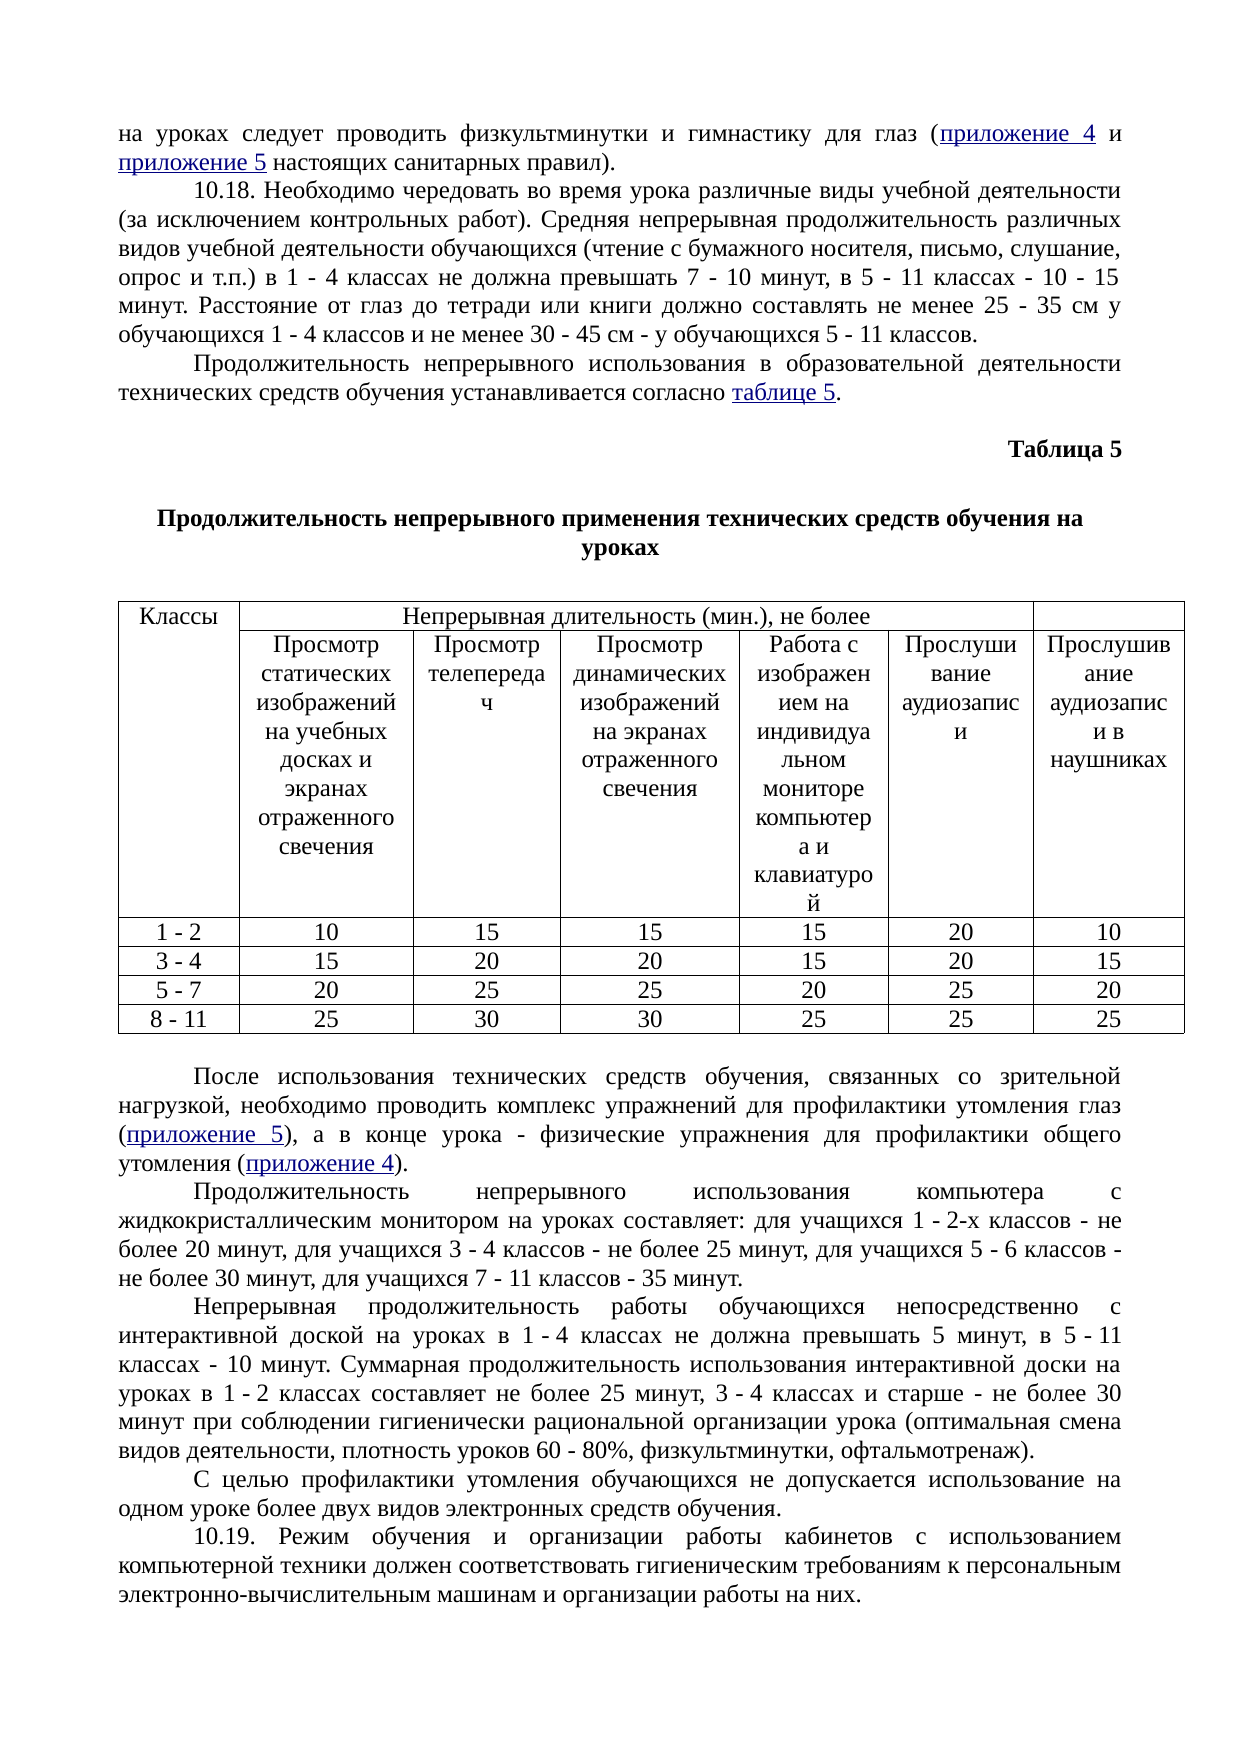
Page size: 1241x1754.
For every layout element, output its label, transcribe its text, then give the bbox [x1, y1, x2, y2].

text После использования технических средств обучения, связанных со зрительной нагрузкой, необходимо проводить комплекс упражнений для профилактики утомления глаз (приложение 5), а в конце урока - физические упражнения для профилактики общего утомления (приложение 4). [118, 1061, 1122, 1176]
table_cell Работа с изображением на индивидуальном мониторе компьютера и клавиатурой [740, 631, 888, 917]
table_cell Просмотр статических изображений на учебных досках и экранах отраженного свечения [240, 631, 413, 917]
table_cell 3 - 4 [119, 947, 239, 975]
table_cell 20 [889, 918, 1033, 946]
table_cell 15 [240, 947, 413, 975]
table_cell Просмотр динамических изображений на экранах отраженного свечения [561, 631, 739, 917]
text Продолжительность непрерывного использования в образовательной деятельности технических средств обучения устанавливается согласно таблице 5. [118, 348, 1122, 406]
table_cell Прослушивание аудиозаписи в наушниках [1034, 631, 1184, 917]
table_cell 25 [740, 1005, 888, 1032]
table_cell 20 [240, 976, 413, 1004]
table_cell 25 [414, 976, 560, 1004]
table_cell 15 [561, 918, 739, 946]
table_cell 25 [889, 976, 1033, 1004]
table_cell 20 [414, 947, 560, 975]
table_cell 20 [740, 976, 888, 1004]
text Продолжительность непрерывного применения технических средств обучения на уроках [118, 503, 1122, 561]
table_header Непрерывная длительность (мин.), не более [240, 602, 1033, 629]
table_cell 15 [414, 918, 560, 946]
text 10.19. Режим обучения и организации работы кабинетов с использованием компьютерной техники должен соответствовать гигиеническим требованиям к персональным электронно-вычислительным машинам и организации работы на них. [118, 1521, 1122, 1608]
text Таблица 5 [118, 434, 1122, 463]
table_cell 8 - 11 [119, 1005, 239, 1032]
table_cell 20 [1034, 976, 1184, 1004]
table_cell [119, 630, 239, 917]
table_cell 30 [414, 1005, 560, 1032]
table_cell 30 [561, 1005, 739, 1032]
table_cell 1 - 2 [119, 918, 239, 946]
table_cell 10 [240, 918, 413, 946]
table_header Классы [119, 602, 239, 629]
table_cell 10 [1034, 918, 1184, 946]
table_cell 25 [1034, 1005, 1184, 1032]
table_cell 20 [889, 947, 1033, 975]
table_cell 25 [889, 1005, 1033, 1032]
table_cell Прослушивание аудиозаписи [889, 631, 1033, 917]
table_cell 15 [1034, 947, 1184, 975]
table_cell 15 [740, 947, 888, 975]
table_cell 15 [740, 918, 888, 946]
text на уроках следует проводить физкультминутки и гимнастику для глаз (приложение 4 и приложение 5 настоящих санитарных правил). [118, 118, 1122, 176]
text Непрерывная продолжительность работы обучающихся непосредственно с интерактивной доской на уроках в 1 - 4 классах не должна превышать 5 минут, в 5 - 11 классах - 10 минут. Суммарная продолжительность использования интерактивной доски на уроках в 1 - 2 классах составляет не более 25 минут, 3 - 4 классах и старше - не более 30 минут при соблюдении гигиенически рациональной организации урока (оптимальная смена видов деятельности, плотность уроков 60 - 80%, физкультминутки, офтальмотренаж). [118, 1291, 1122, 1464]
text Продолжительность непрерывного использования компьютера с жидкокристаллическим монитором на уроках составляет: для учащихся 1 - 2-х классов - не более 20 минут, для учащихся 3 - 4 классов - не более 25 минут, для учащихся 5 - 6 классов - не более 30 минут, для учащихся 7 - 11 классов - 35 минут. [118, 1176, 1122, 1291]
table_header [1034, 602, 1184, 629]
text С целью профилактики утомления обучающихся не допускается использование на одном уроке более двух видов электронных средств обучения. [118, 1464, 1122, 1521]
table_cell 25 [240, 1005, 413, 1032]
table_cell 25 [561, 976, 739, 1004]
table_cell Просмотр телепередач [414, 631, 560, 917]
text 10.18. Необходимо чередовать во время урока различные виды учебной деятельности (за исключением контрольных работ). Средняя непрерывная продолжительность различных видов учебной деятельности обучающихся (чтение с бумажного носителя, письмо, слушание, опрос и т.п.) в 1 - 4 классах не должна превышать 7 - 10 минут, в 5 - 11 классах - 10 - 15 минут. Расстояние от глаз до тетради или книги должно составлять не менее 25 - 35 см у обучающихся 1 - 4 классов и не менее 30 - 45 см - у обучающихся 5 - 11 классов. [118, 176, 1122, 348]
table_cell 5 - 7 [119, 976, 239, 1004]
table_cell 20 [561, 947, 739, 975]
